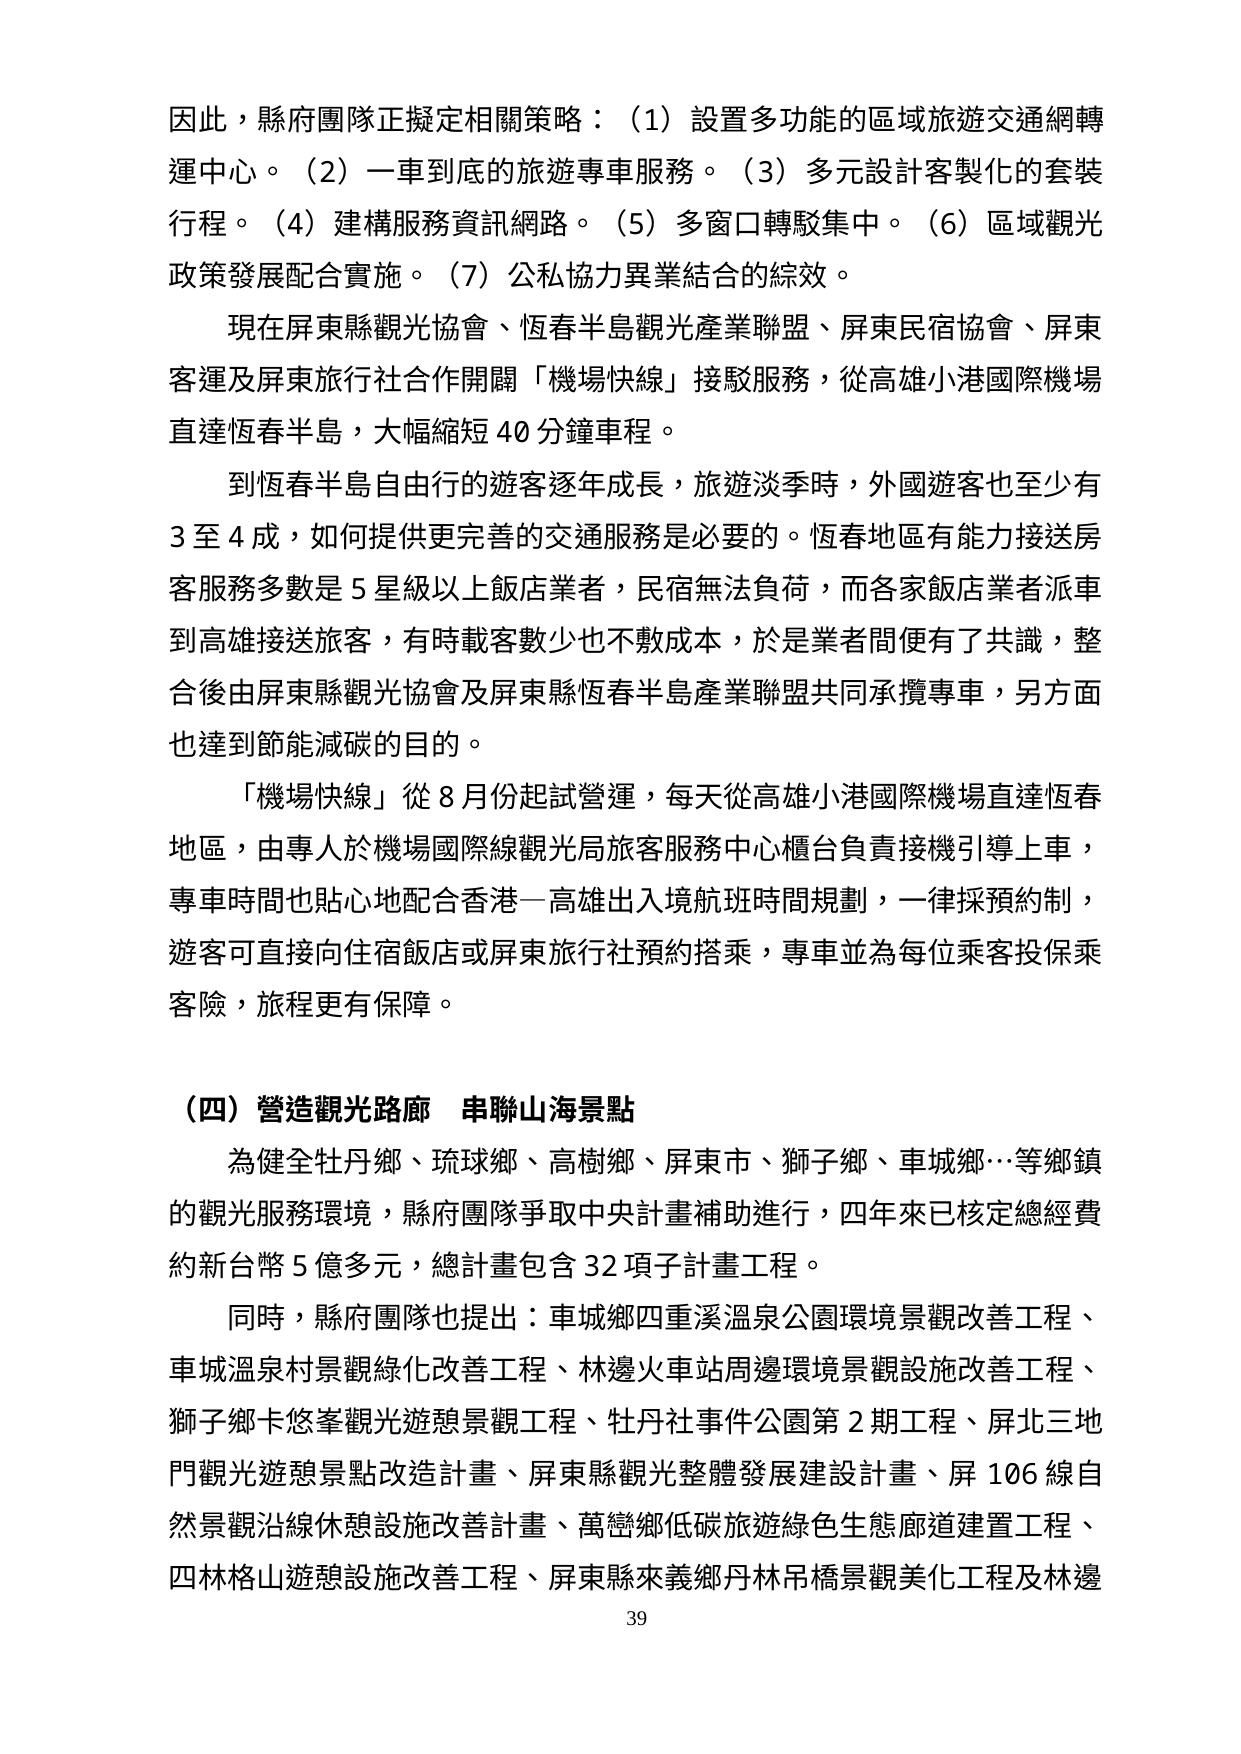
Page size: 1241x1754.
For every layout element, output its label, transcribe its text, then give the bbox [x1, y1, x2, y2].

text （四）營造觀光路廊 串聯山海景點 [169, 1078, 1104, 1130]
text 到恆春半島自由行的遊客逐年成長，旅遊淡季時，外國遊客也至少有3至4成，如何提供更完善的交通服務是必要的。恆春地區有能力接送房客服務多數是5星級以上飯店業者，民宿無法負荷，而各家飯店業者派車到高雄接送旅客，有時載客數少也不敷成本，於是業者間便有了共識，整合後由屏東縣觀光協會及屏東縣恆春半島產業聯盟共同承攬專車，另方面也達到節能減碳的目的。 [169, 453, 1104, 766]
text 現在屏東縣觀光協會、恆春半島觀光產業聯盟、屏東民宿協會、屏東客運及屏東旅行社合作開闢「機場快線」接駁服務，從高雄小港國際機場直達恆春半島，大幅縮短40分鐘車程。 [169, 297, 1104, 453]
text 高屏東區域內之旅遊景點，雖有公車運輸服務，交通的便利性仍然只集中於部分熱門景點，及大眾使用率較高的地點，離開都會區與熱門景點後，交通運輸服務無法有效提供，大眾運輸業者因成本考量，低度使用率的交通路線常經業者列為首要排除路線，間接的影響了偏鄉地區觀光發展，因此，縣府團隊正擬定相關策略：（1）設置多功能的區域旅遊交通網轉運中心。（2）一車到底的旅遊專車服務。（3）多元設計客製化的套裝行程。（4）建構服務資訊網路。（5）多窗口轉駁集中。（6）區域觀光政策發展配合實施。（7）公私協力異業結合的綜效。 [169, 89, 1104, 297]
text 為健全牡丹鄉、琉球鄉、高樹鄉、屏東市、獅子鄉、車城鄉…等鄉鎮的觀光服務環境，縣府團隊爭取中央計畫補助進行，四年來已核定總經費約新台幣5億多元，總計畫包含32項子計畫工程。 [169, 1130, 1104, 1287]
text 同時，縣府團隊也提出：車城鄉四重溪溫泉公園環境景觀改善工程、車城溫泉村景觀綠化改善工程、林邊火車站周邊環境景觀設施改善工程、獅子鄉卡悠峯觀光遊憩景觀工程、牡丹社事件公園第2期工程、屏北三地門觀光遊憩景點改造計畫、屏東縣觀光整體發展建設計畫、屏106線自然景觀沿線休憩設施改善計畫、萬巒鄉低碳旅遊綠色生態廊道建置工程、四林格山遊憩設施改善工程、屏東縣來義鄉丹林吊橋景觀美化工程及林邊 [169, 1287, 1104, 1599]
text 「機場快線」從8月份起試營運，每天從高雄小港國際機場直達恆春地區，由專人於機場國際線觀光局旅客服務中心櫃台負責接機引導上車，專車時間也貼心地配合香港—高雄出入境航班時間規劃，一律採預約制，遊客可直接向住宿飯店或屏東旅行社預約搭乘，專車並為每位乘客投保乘客險，旅程更有保障。 [169, 766, 1104, 1026]
